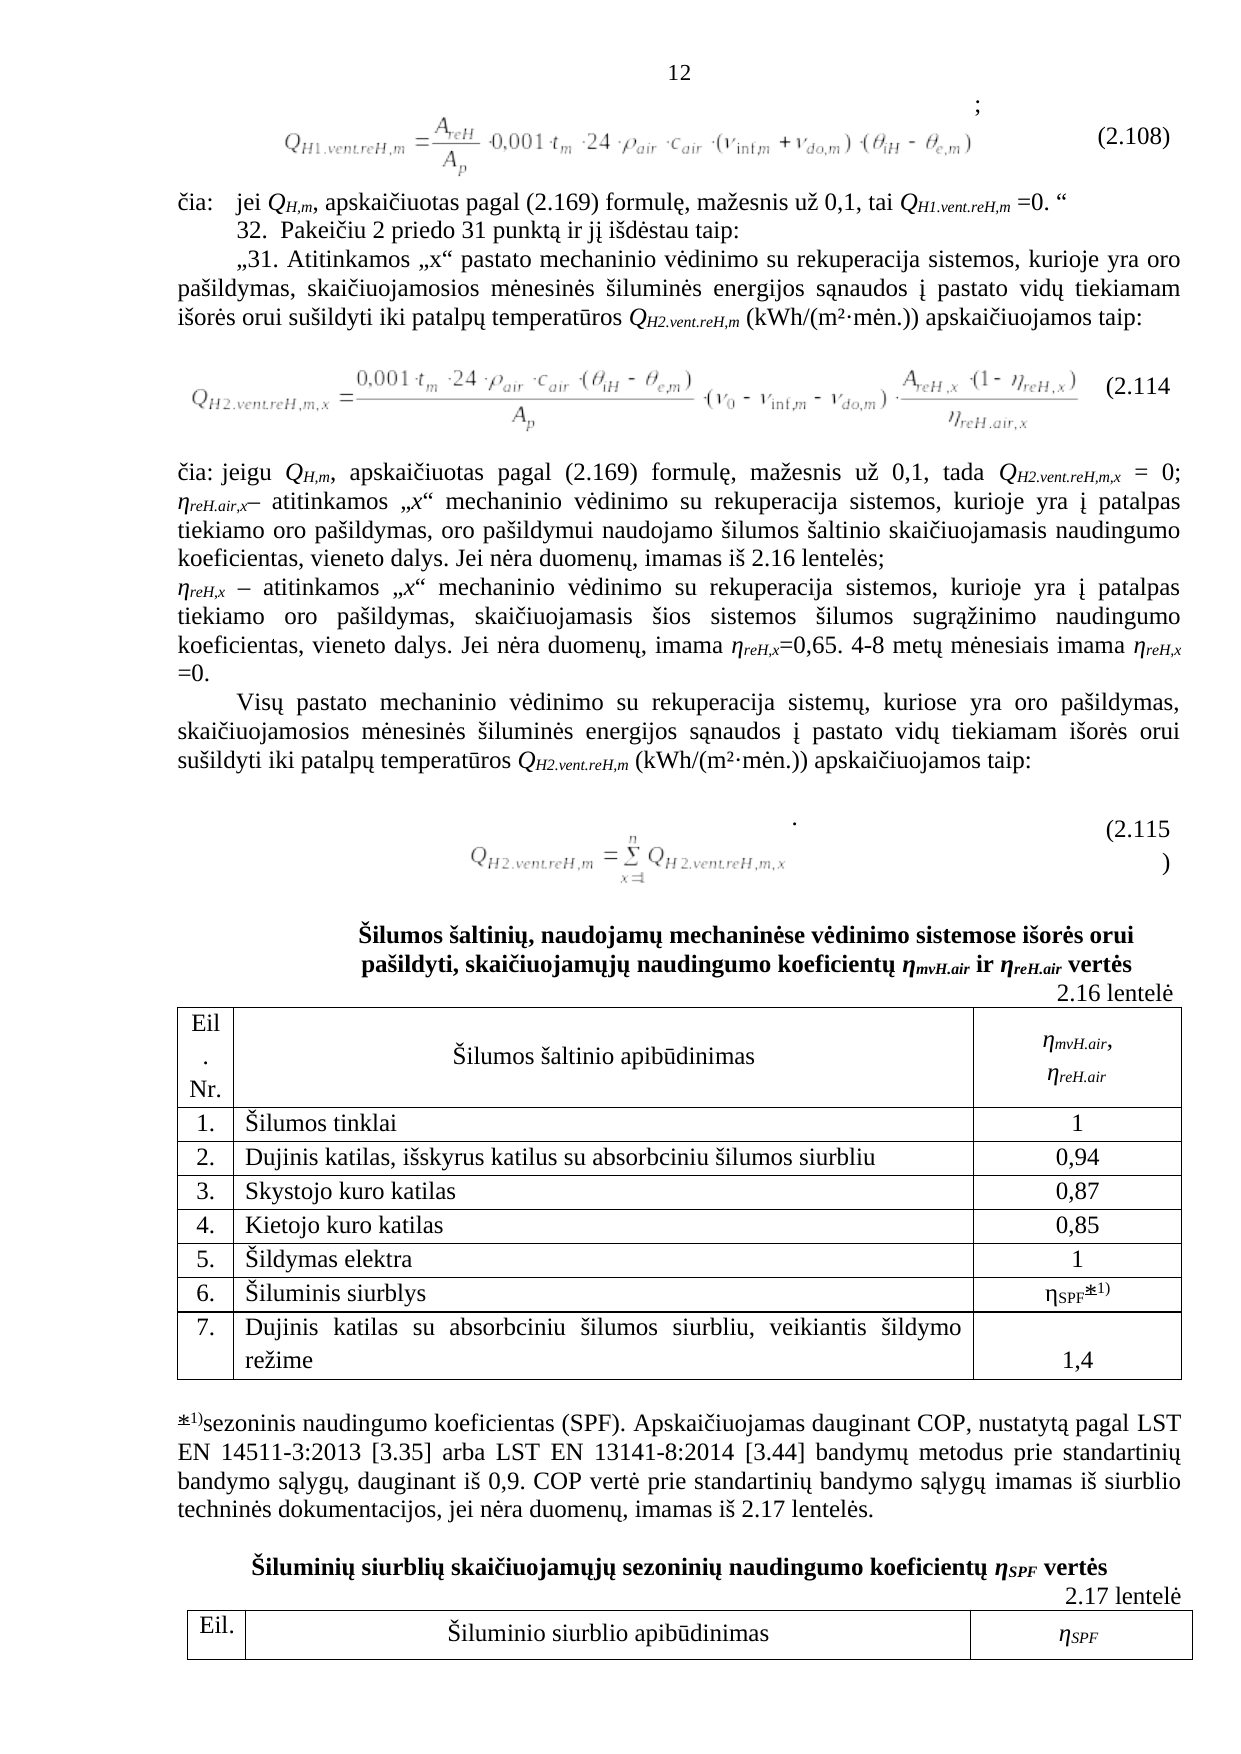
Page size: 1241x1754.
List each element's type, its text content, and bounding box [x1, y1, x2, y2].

table_header Eil. Nr. [178, 1008, 233, 1107]
table_cell Dujinis katilas su absorbciniu šilumos siurbliu, veikiantis šildymo režime [234, 1313, 973, 1378]
table_header Eil. [188, 1611, 245, 1659]
table_cell 2. [178, 1142, 233, 1175]
table_cell 5. [178, 1244, 233, 1277]
table_header Šilumos šaltinio apibūdinimas [234, 1008, 973, 1107]
table_header ηSPF [971, 1611, 1192, 1659]
text „31. Atitinkamos „x“ pastato mechaninio vėdinimo su rekuperacija sistemos, kurioje yra oro pašildymas, skaičiuojamosios mėnesinės šiluminės energijos sąnaudos į pastato vidų tiekiamam išorės orui sušildyti iki patalpų temperatūros QH2.vent.reH,m (kWh/(m²·mėn.)) apskaičiuojamos taip: [177, 244, 1181, 330]
text 2.16 lentelė [311, 978, 1181, 1007]
table_cell 0,85 [974, 1210, 1181, 1243]
table_header (2.115) [1088, 802, 1181, 892]
table_cell Šilumos tinklai [234, 1108, 973, 1141]
text Visų pastato mechaninio vėdinimo su rekuperacija sistemų, kuriose yra oro pašildymas, skaičiuojamosios mėnesinės šiluminės energijos sąnaudos į pastato vidų tiekiamam išorės orui sušildyti iki patalpų temperatūros QH2.vent.reH,m (kWh/(m²·mėn.)) apskaičiuojamos taip: [177, 687, 1181, 773]
text Šilumos šaltinių, naudojamų mechaninėse vėdinimo sistemose išorės orui pašildyti, skaičiuojamųjų naudingumo koeficientų ηmvH.air ir ηreH.air vertės [311, 921, 1181, 978]
table_cell 0,94 [974, 1142, 1181, 1175]
text *1)sezoninis naudingumo koeficientas (SPF). Apskaičiuojamas dauginant COP, nustatytą pagal LST EN 14511-3:2013 [3.35] arba LST EN 13141-8:2014 [3.44] bandymų metodus prie standartinių bandymo sąlygų, dauginant iš 0,9. COP vertė prie standartinių bandymo sąlygų imamas iš siurblio techninės dokumentacijos, jei nėra duomenų, imamas iš 2.17 lentelės. [177, 1408, 1181, 1523]
text čia: jei QH,m, apskaičiuotas pagal (2.169) formulę, mažesnis už 0,1, tai QH1.vent.reH,m =0. “ [177, 187, 1181, 215]
text Šiluminių siurblių skaičiuojamųjų sezoninių naudingumo koeficientų ηSPF vertės [177, 1552, 1181, 1581]
text ηreH,x – atitinkamos „x“ mechaninio vėdinimo su rekuperacija sistemos, kurioje yra į patalpas tiekiamo oro pašildymas, skaičiuojamasis šios sistemos šilumos sugrąžinimo naudingumo koeficientas, vieneto dalys. Jei nėra duomenų, imama ηreH,x=0,65. 4-8 metų mėnesiais imama ηreH,x =0. [177, 572, 1181, 687]
table_cell 7. [178, 1313, 233, 1378]
table_header [177, 359, 1088, 457]
table_header (2.108) [1085, 89, 1181, 187]
table_header Šiluminio siurblio apibūdinimas [246, 1611, 970, 1659]
text čia: jeigu QH,m, apskaičiuotas pagal (2.169) formulę, mažesnis už 0,1, tada QH2.vent.reH,m,x = 0; ηreH.air,x– atitinkamos „x“ mechaninio vėdinimo su rekuperacija sistemos, kurioje yra į patalpas tiekiamo oro pašildymas, oro pašildymui naudojamo šilumos šaltinio skaičiuojamasis naudingumo koeficientas, vieneto dalys. Jei nėra duomenų, imamas iš 2.16 lentelės; [177, 457, 1181, 572]
table_cell Kietojo kuro katilas [234, 1210, 973, 1243]
table_cell 1,4 [974, 1313, 1181, 1378]
text 2.17 lentelė [311, 1581, 1181, 1609]
table_header ηmvH.air, ηreH.air [974, 1008, 1181, 1107]
table_header . [177, 802, 1088, 892]
table_cell 6. [178, 1278, 233, 1311]
table_cell 1 [974, 1108, 1181, 1141]
table_cell 1. [178, 1108, 233, 1141]
table_cell 0,87 [974, 1176, 1181, 1209]
table_cell Šiluminis siurblys [234, 1278, 973, 1311]
table_header ; [177, 89, 1085, 187]
table_cell ηSPF*1) [974, 1278, 1181, 1311]
table_cell 4. [178, 1210, 233, 1243]
table_header (2.114) [1088, 359, 1181, 457]
table_cell Skystojo kuro katilas [234, 1176, 973, 1209]
table_cell Šildymas elektra [234, 1244, 973, 1277]
table_cell 3. [178, 1176, 233, 1209]
table_cell 1 [974, 1244, 1181, 1277]
table_cell Dujinis katilas, išskyrus katilus su absorbciniu šilumos siurbliu [234, 1142, 973, 1175]
text 32. Pakeičiu 2 priedo 31 punktą ir jį išdėstau taip: [236, 215, 1181, 244]
